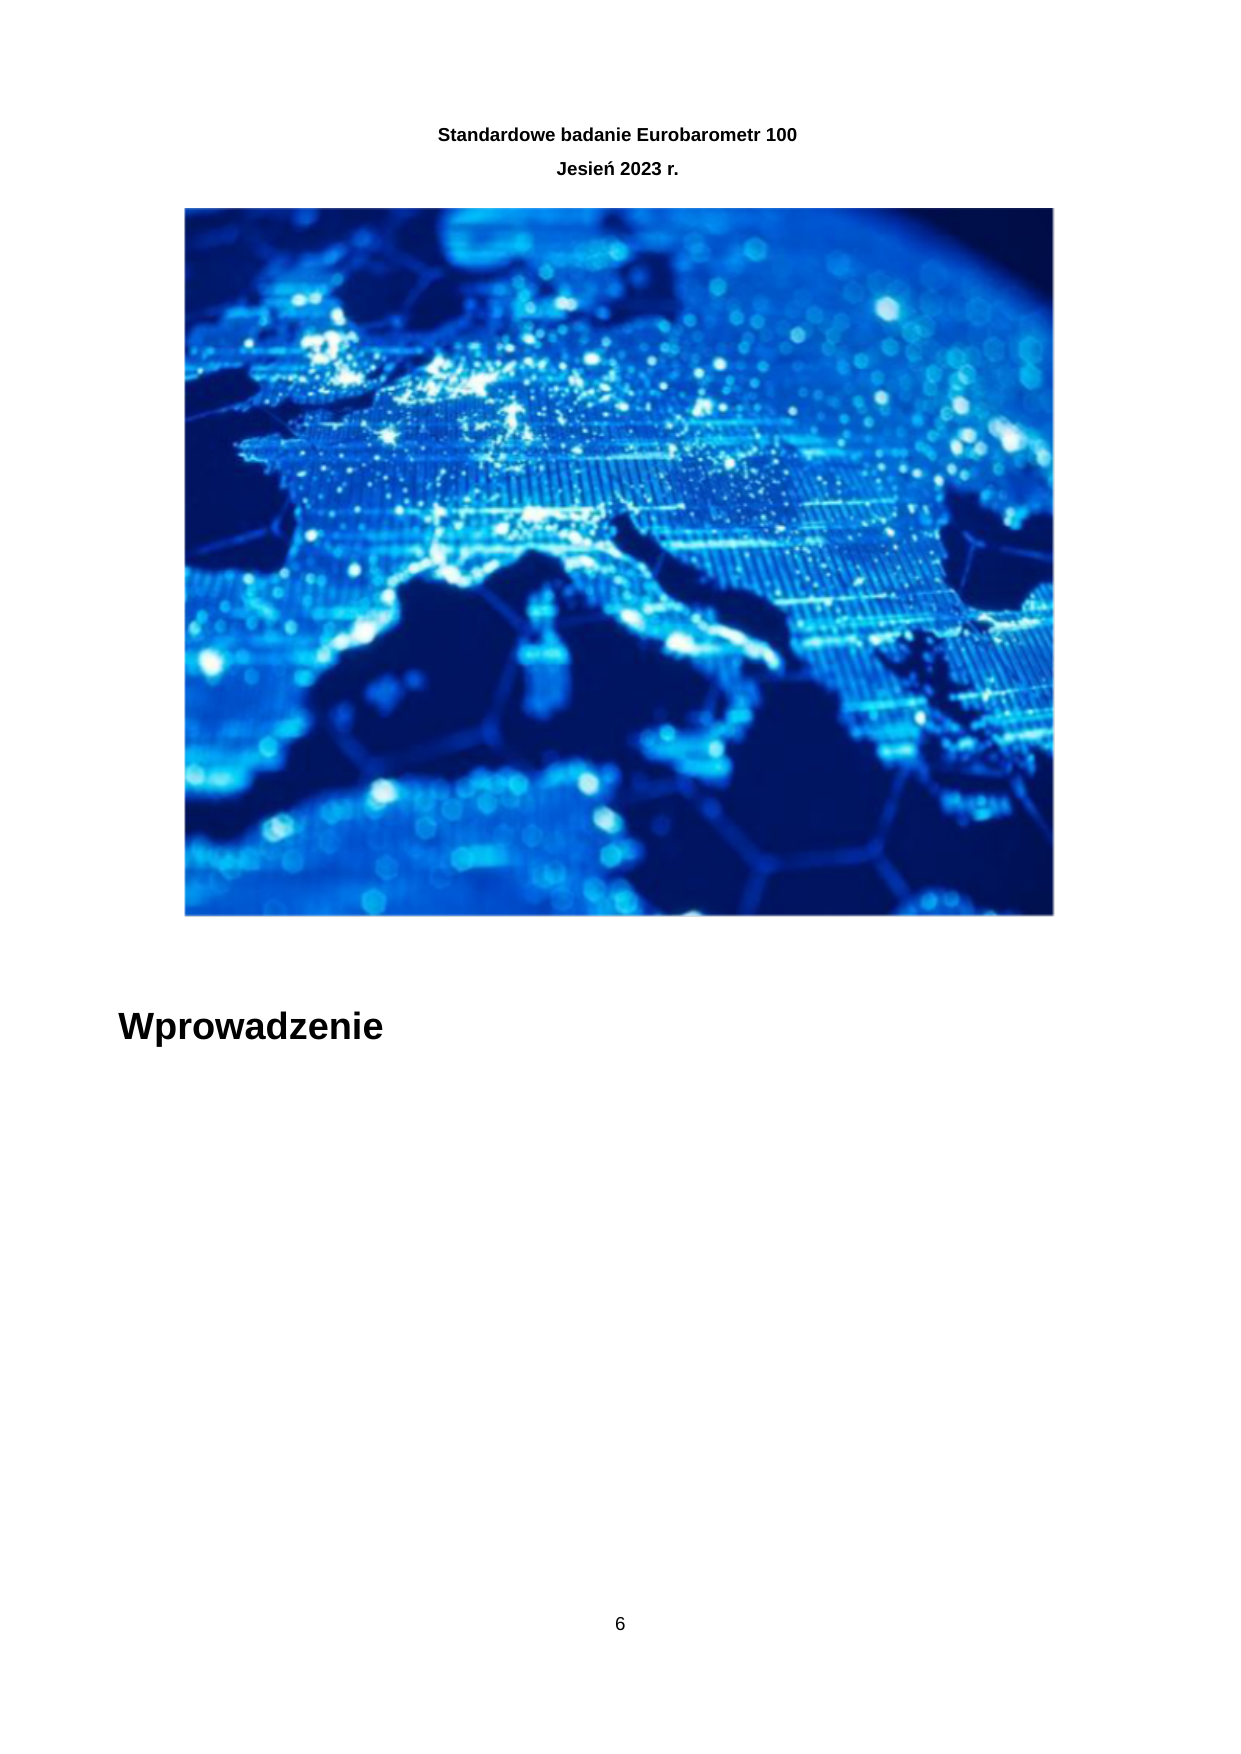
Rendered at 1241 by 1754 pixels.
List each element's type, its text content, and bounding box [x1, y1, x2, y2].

subtitle Wprowadzenie [118, 1004, 1122, 1047]
picture [184, 208, 1056, 918]
